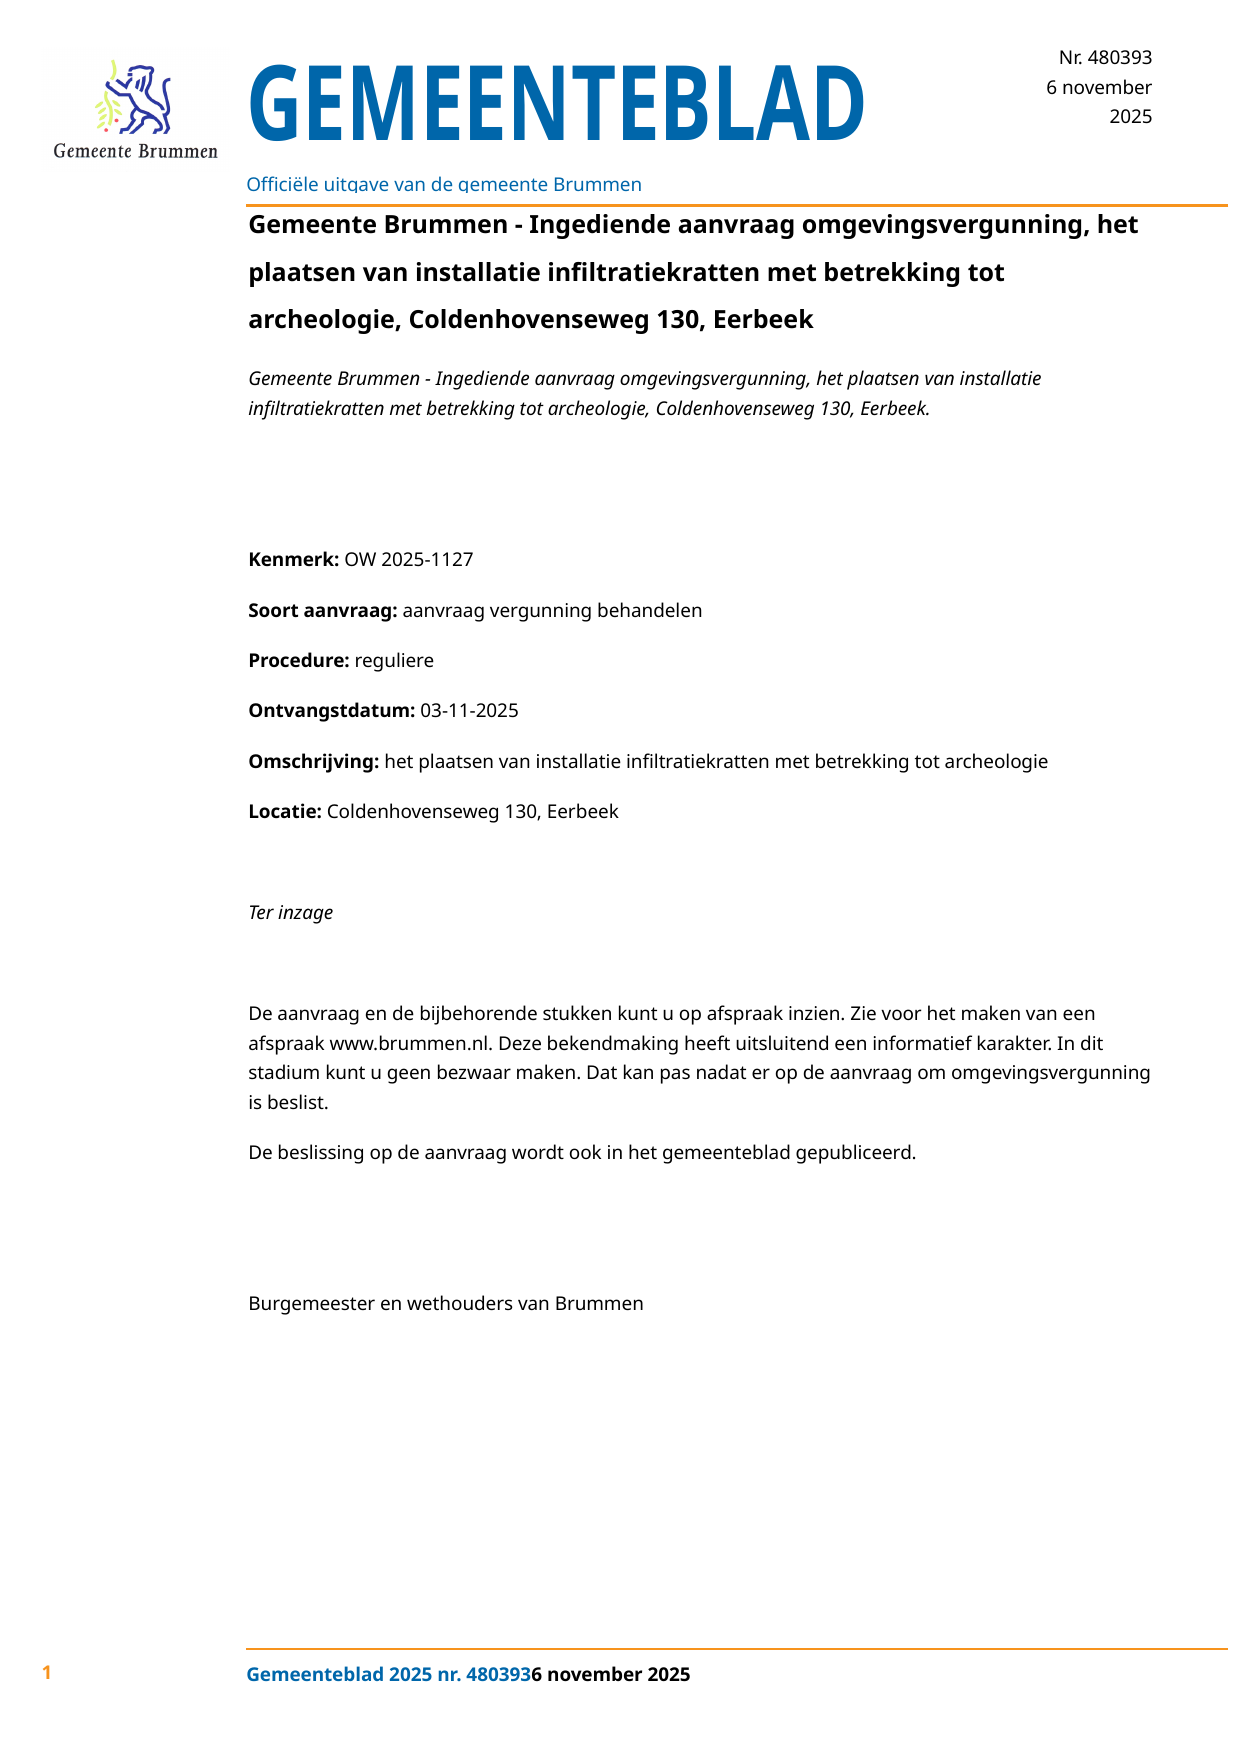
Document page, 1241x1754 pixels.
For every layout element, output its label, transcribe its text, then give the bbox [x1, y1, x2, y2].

text De aanvraag en de bijbehorende stukken kunt u op afspraak inzien. Zie voor het maken van een afspraak www.brummen.nl. Deze bekendmaking heeft uitsluitend een informatief karakter. In dit stadium kunt u geen bezwaar maken. Dat kan pas nadat er op de aanvraag om omgevingsvergunning is beslist. [248, 1000, 1152, 1114]
text Procedure: reguliere [248, 647, 1152, 673]
text Gemeente Brummen - Ingediende aanvraag omgevingsvergunning, het plaatsen van installatie infiltratiekratten met betrekking tot archeologie, Coldenhovenseweg 130, Eerbeek. [248, 366, 1152, 421]
text Kenmerk: OW 2025-1127 [248, 546, 1152, 572]
picture [41, 47, 231, 172]
text Gemeente Brummen - Ingediende aanvraag omgevingsvergunning, het plaatsen van installatie infiltratiekratten met betrekking tot archeologie, Coldenhovenseweg 130, Eerbeek [248, 207, 1152, 336]
text Ontvangstdatum: 03-11-2025 [248, 698, 1152, 723]
text Locatie: Coldenhovenseweg 130, Eerbeek [248, 798, 1152, 824]
text Soort aanvraag: aanvraag vergunning behandelen [248, 597, 1152, 622]
text Ter inzage [248, 899, 1152, 925]
text Omschrijving: het plaatsen van installatie infiltratiekratten met betrekking tot archeologie [248, 748, 1152, 774]
text De beslissing op de aanvraag wordt ook in het gemeenteblad gepubliceerd. [248, 1139, 1152, 1165]
text Burgemeester en wethouders van Brummen [248, 1291, 1152, 1316]
